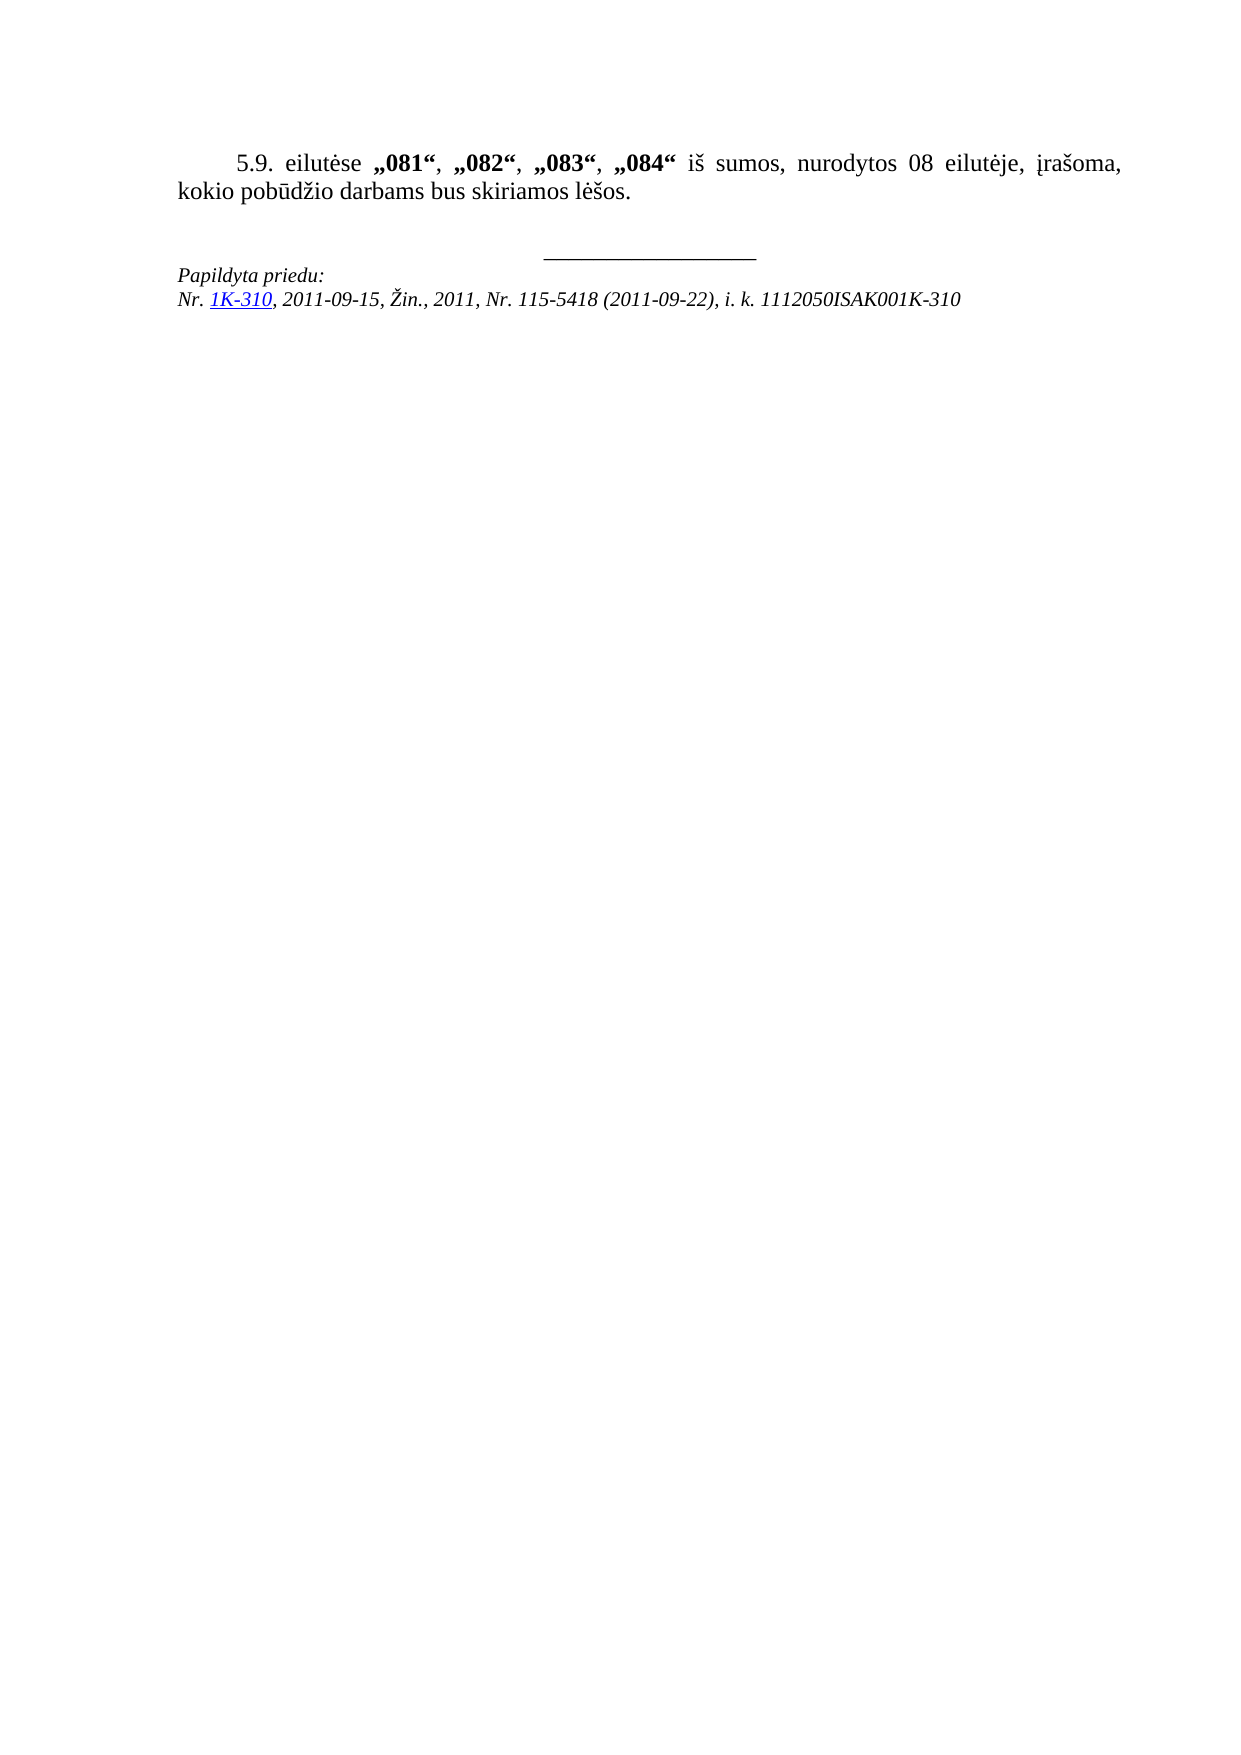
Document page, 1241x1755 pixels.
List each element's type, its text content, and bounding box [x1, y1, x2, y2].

text 5.9. eilutėse „081“, „082“, „083“, „084“ iš sumos, nurodytos 08 eilutėje, įrašoma, kokio pobūdžio darbams bus skiriamos lėšos. [177, 148, 1122, 205]
text Papildyta priedu: [177, 263, 1122, 287]
text Nr. 1K-310, 2011-09-15, Žin., 2011, Nr. 115-5418 (2011-09-22), i. k. 1112050ISAK001K-310 [177, 287, 1122, 311]
text _________________ [177, 234, 1122, 263]
